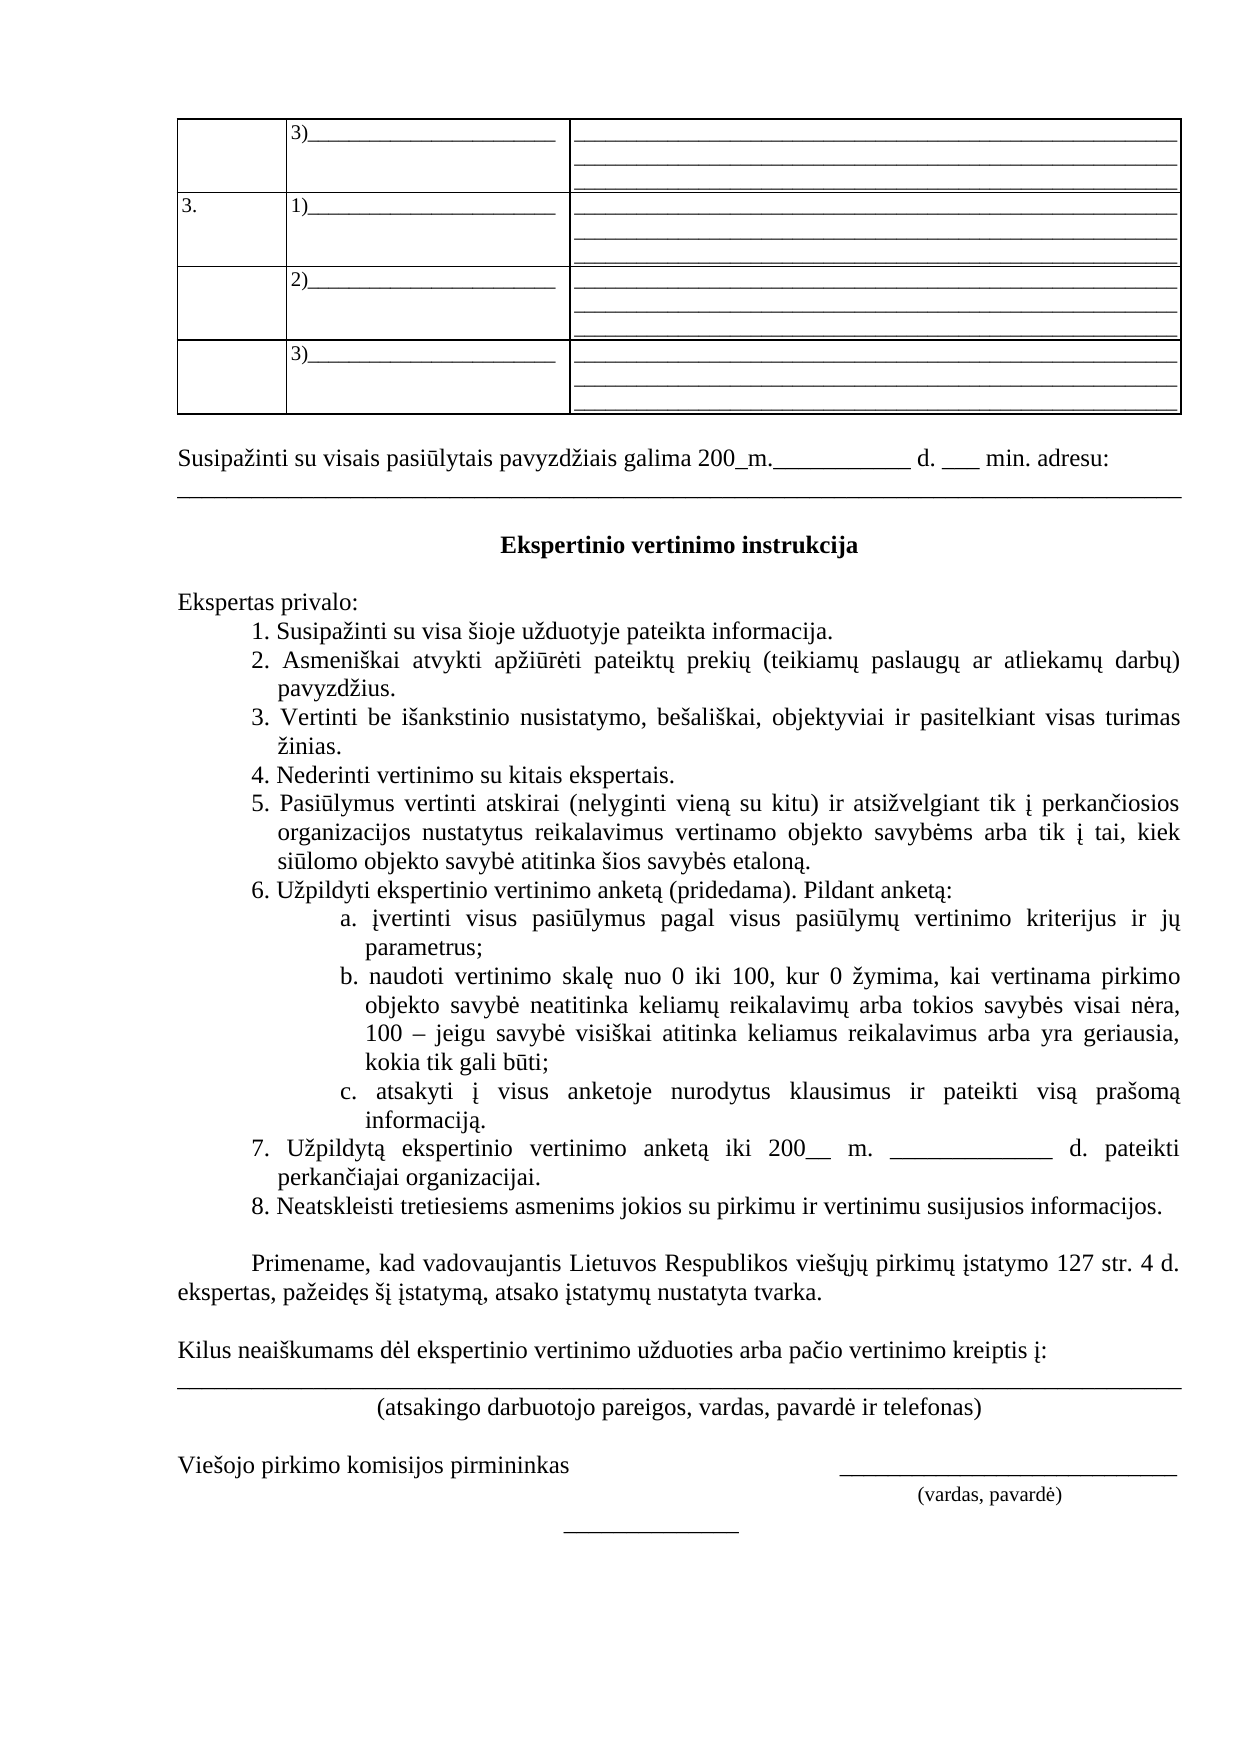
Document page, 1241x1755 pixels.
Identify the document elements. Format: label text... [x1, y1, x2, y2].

text 8. Neatskleisti tretiesiems asmenims jokios su pirkimu ir vertinimu susijusios informacijos. [177, 1191, 1181, 1220]
text c. atsakyti į visus anketoje nurodytus klausimus ir pateikti visą prašomą informaciją. [340, 1076, 1181, 1133]
text Ekspertas privalo: [177, 587, 1181, 616]
text ______________ [177, 1507, 1125, 1536]
table_cell 1) [287, 193, 569, 266]
text 5. Pasiūlymus vertinti atskirai (nelyginti vieną su kitu) ir atsižvelgiant tik į perkančiosios organizacijos nustatytus reikalavimus vertinamo objekto savybėms arba tik į tai, kiek siūlomo objekto savybė atitinka šios savybės etaloną. [251, 788, 1181, 875]
table_cell 3) [287, 341, 569, 413]
table_cell 3. [178, 193, 286, 266]
text b. naudoti vertinimo skalę nuo 0 iki 100, kur 0 žymima, kai vertinama pirkimo objekto savybė neatitinka keliamų reikalavimų arba tokios savybės visai nėra, 100 – jeigu savybė visiškai atitinka keliamus reikalavimus arba yra geriausia, kokia tik gali būti; [340, 961, 1181, 1076]
table_cell [178, 120, 286, 192]
text 2. Asmeniškai atvykti apžiūrėti pateiktų prekių (teikiamų paslaugų ar atliekamų darbų) pavyzdžius. [251, 645, 1181, 702]
text Viešojo pirkimo komisijos pirmininkas [177, 1450, 1181, 1478]
text (atsakingo darbuotojo pareigos, vardas, pavardė ir telefonas) [177, 1392, 1181, 1421]
text Susipažinti su visais pasiūlytais pavyzdžiais galima 200_m.___________ d. ___ min. adresu: [177, 443, 1181, 472]
text Kilus neaiškumams dėl ekspertinio vertinimo užduoties arba pačio vertinimo kreiptis į: [177, 1335, 1181, 1363]
table_cell [178, 341, 286, 413]
text Ekspertinio vertinimo instrukcija [177, 530, 1181, 558]
text (vardas, pavardė) [177, 1478, 1181, 1507]
text Primename, kad vadovaujantis Lietuvos Respublikos viešųjų pirkimų įstatymo 127 str. 4 d. ekspertas, pažeidęs šį įstatymą, atsako įstatymų nustatyta tvarka. [177, 1248, 1181, 1306]
text 1. Susipažinti su visa šioje užduotyje pateikta informacija. [177, 616, 1181, 645]
text 6. Užpildyti ekspertinio vertinimo anketą (pridedama). Pildant anketą: [177, 875, 1181, 903]
text 3. Vertinti be išankstinio nusistatymo, bešališkai, objektyviai ir pasitelkiant visas turimas žinias. [251, 702, 1181, 760]
table_cell 3) [287, 120, 569, 192]
text 4. Nederinti vertinimo su kitais ekspertais. [177, 760, 1181, 788]
table_cell [178, 267, 286, 339]
text a. įvertinti visus pasiūlymus pagal visus pasiūlymų vertinimo kriterijus ir jų parametrus; [340, 903, 1181, 961]
table_cell 2) [287, 267, 569, 339]
text 7. Užpildytą ekspertinio vertinimo anketą iki 200__ m. _____________ d. pateikti perkančiajai organizacijai. [251, 1133, 1181, 1191]
